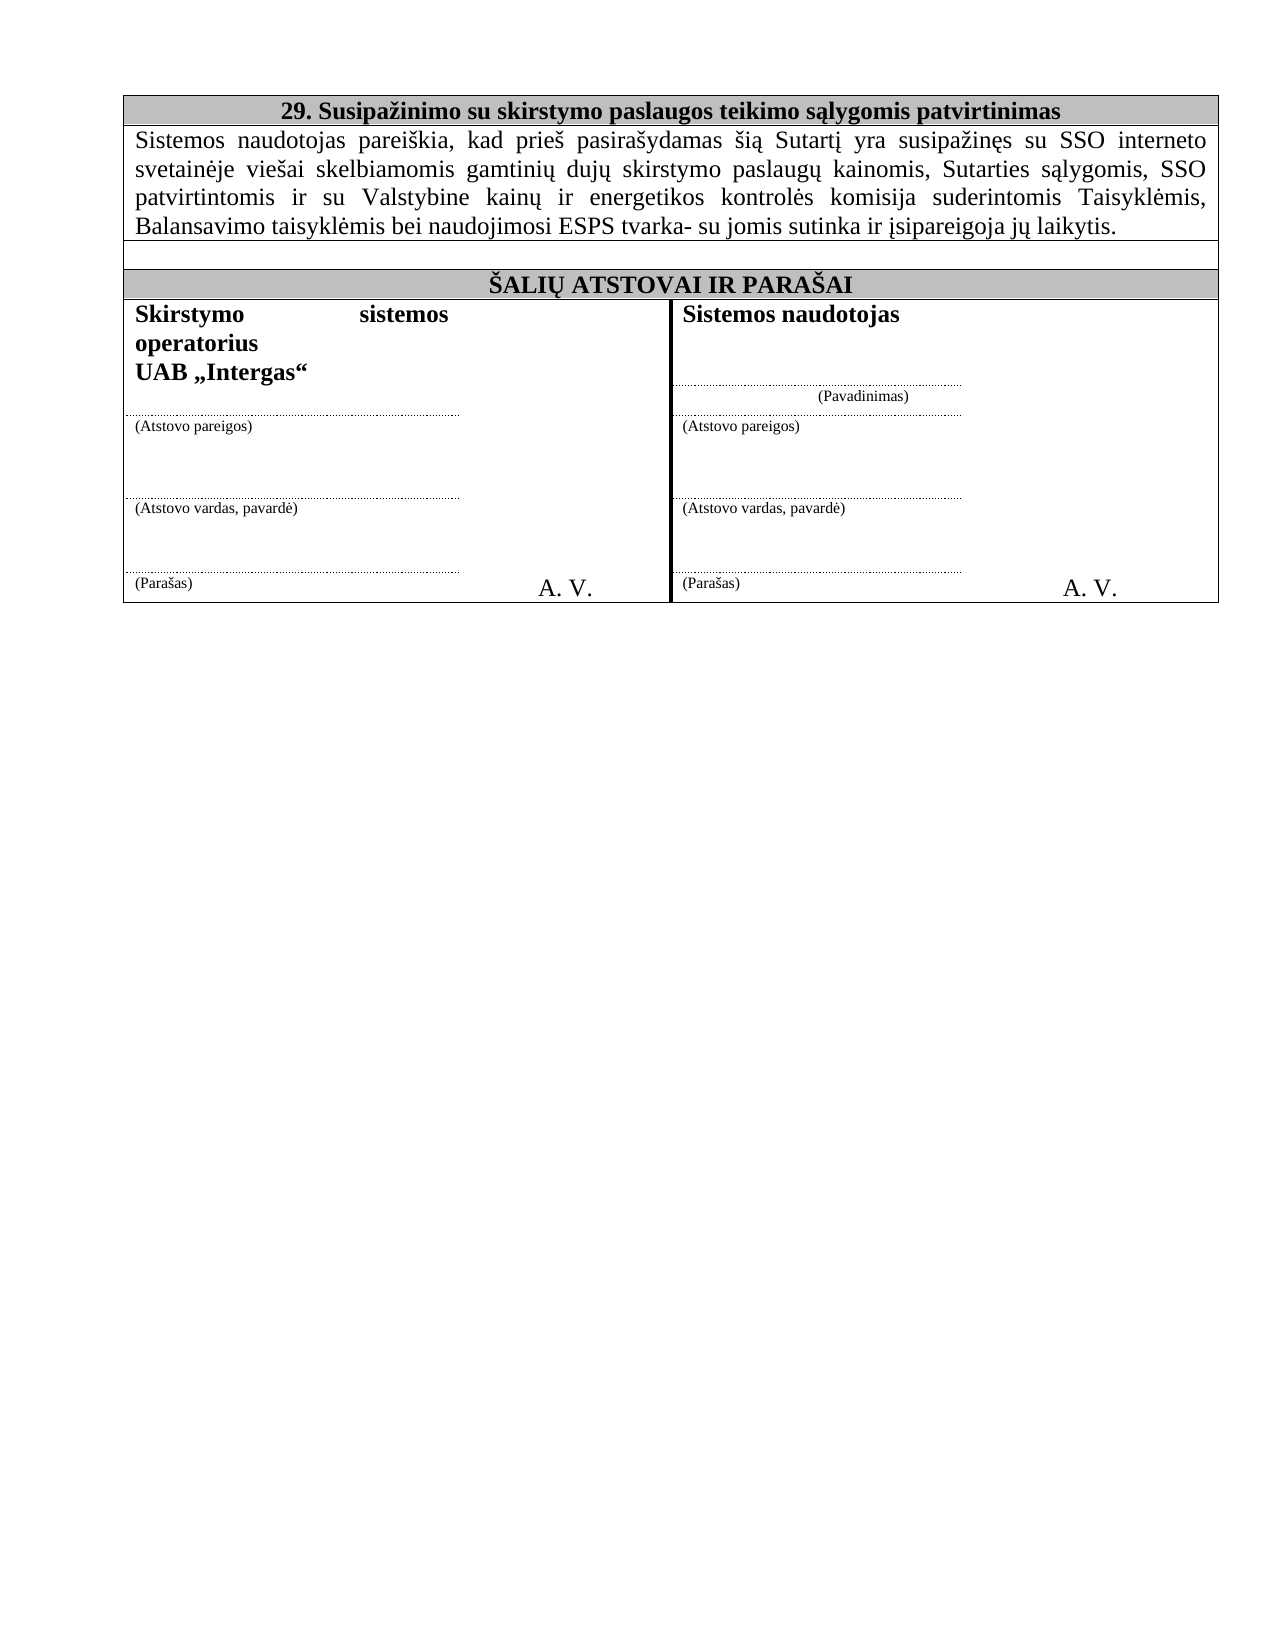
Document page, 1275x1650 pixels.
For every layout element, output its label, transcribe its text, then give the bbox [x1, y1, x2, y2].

table_cell [124, 445, 459, 497]
table_cell [460, 527, 669, 572]
table_cell [673, 445, 962, 497]
table_cell (Pavadinimas) [673, 385, 962, 415]
table_cell A. V. [962, 572, 1218, 602]
table_cell [460, 385, 669, 415]
table_cell Skirstymo sistemos operatorius UAB „Intergas“ [124, 300, 459, 385]
table_cell [962, 498, 1218, 527]
table_cell [962, 300, 1218, 385]
table_cell [460, 300, 669, 385]
table_header 29. Susipažinimo su skirstymo paslaugos teikimo sąlygomis patvirtinimas [124, 96, 1218, 124]
table_cell [124, 527, 459, 572]
table_cell (Parašas) [124, 572, 459, 602]
table_cell [962, 385, 1218, 415]
table_cell [124, 385, 459, 415]
table_cell (Atstovo vardas, pavardė) [673, 498, 962, 527]
table_cell (Atstovo pareigos) [673, 415, 962, 445]
table_cell ŠALIŲ ATSTOVAI IR PARAŠAI [124, 270, 1218, 298]
table_cell (Atstovo vardas, pavardė) [124, 498, 459, 527]
table_cell A. V. [460, 572, 669, 602]
table_cell (Parašas) [673, 572, 962, 602]
table_cell Sistemos naudotojas pareiškia, kad prieš pasirašydamas šią Sutartį yra susipažinęs su SSO interneto svetainėje viešai skelbiamomis gamtinių dujų skirstymo paslaugų kainomis, Sutarties sąlygomis, SSO patvirtintomis ir su Valstybine kainų ir energetikos kontrolės komisija suderintomis Taisyklėmis, Balansavimo taisyklėmis bei naudojimosi ESPS tvarka- su jomis sutinka ir įsipareigoja jų laikytis. [124, 126, 1218, 240]
table_cell [124, 241, 1218, 269]
table_cell (Atstovo pareigos) [124, 415, 459, 445]
table_cell [962, 415, 1218, 445]
table_cell [962, 445, 1218, 497]
table_cell Sistemos naudotojas [673, 300, 962, 385]
table_cell [673, 527, 962, 572]
table_cell [460, 415, 669, 445]
table_cell [460, 445, 669, 497]
table_cell [962, 527, 1218, 572]
table_cell [460, 498, 669, 527]
